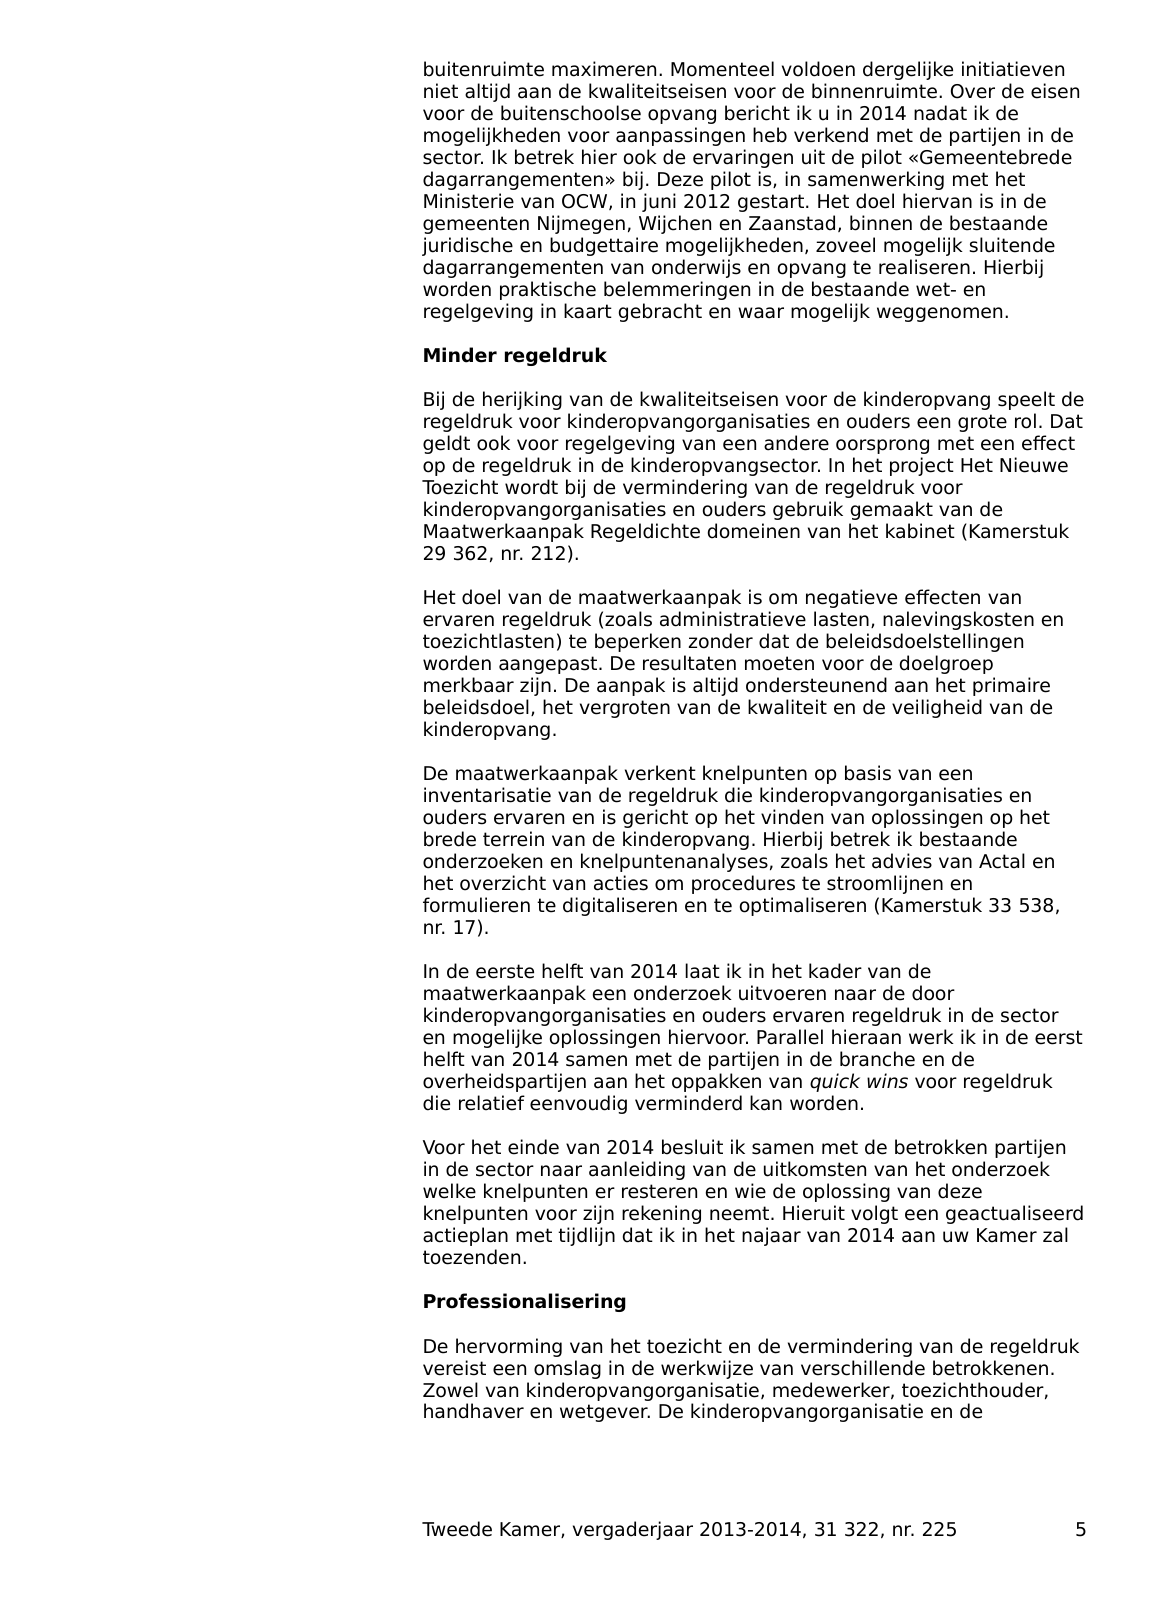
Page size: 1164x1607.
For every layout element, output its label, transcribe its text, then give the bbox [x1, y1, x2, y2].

text De maatwerkaanpak verkent knelpunten op basis van een inventarisatie van de regeldruk die kinderopvangorganisaties en ouders ervaren en is gericht op het vinden van oplossingen op het brede terrein van de kinderopvang. Hierbij betrek ik bestaande onderzoeken en knelpuntenanalyses, zoals het advies van Actal en het overzicht van acties om procedures te stroomlijnen en formulieren te digitaliseren en te optimaliseren (Kamerstuk 33 538, nr. 17). [422, 763, 1087, 939]
text Het doel van de maatwerkaanpak is om negatieve effecten van ervaren regeldruk (zoals administratieve lasten, nalevingskosten en toezichtlasten) te beperken zonder dat de beleidsdoelstellingen worden aangepast. De resultaten moeten voor de doelgroep merkbaar zijn. De aanpak is altijd ondersteunend aan het primaire beleidsdoel, het vergroten van de kwaliteit en de veiligheid van de kinderopvang. [422, 587, 1087, 741]
text Voor het einde van 2014 besluit ik samen met de betrokken partijen in de sector naar aanleiding van de uitkomsten van het onderzoek welke knelpunten er resteren en wie de oplossing van deze knelpunten voor zijn rekening neemt. Hieruit volgt een geactualiseerd actieplan met tijdlijn dat ik in het najaar van 2014 aan uw Kamer zal toezenden. [422, 1137, 1087, 1269]
subtitle Minder regeldruk [422, 345, 1087, 367]
text De hervorming van het toezicht en de vermindering van de regeldruk vereist een omslag in de werkwijze van verschillende betrokkenen. Zowel van kinderopvangorganisatie, medewerker, toezichthouder, handhaver en wetgever. De kinderopvangorganisatie en de [422, 1336, 1087, 1423]
text Bij de herijking van de kwaliteitseisen voor de kinderopvang speelt de regeldruk voor kinderopvangorganisaties en ouders een grote rol. Dat geldt ook voor regelgeving van een andere oorsprong met een effect op de regeldruk in de kinderopvangsector. In het project Het Nieuwe Toezicht wordt bij de vermindering van de regeldruk voor kinderopvangorganisaties en ouders gebruik gemaakt van de Maatwerkaanpak Regeldichte domeinen van het kabinet (Kamerstuk 29 362, nr. 212). [422, 389, 1087, 565]
text buitenruimte maximeren. Momenteel voldoen dergelijke initiatieven niet altijd aan de kwaliteitseisen voor de binnenruimte. Over de eisen voor de buitenschoolse opvang bericht ik u in 2014 nadat ik de mogelijkheden voor aanpassingen heb verkend met de partijen in de sector. Ik betrek hier ook de ervaringen uit de pilot «Gemeentebrede dagarrangementen» bij. Deze pilot is, in samenwerking met het Ministerie van OCW, in juni 2012 gestart. Het doel hiervan is in de gemeenten Nijmegen, Wijchen en Zaanstad, binnen de bestaande juridische en budgettaire mogelijkheden, zoveel mogelijk sluitende dagarrangementen van onderwijs en opvang te realiseren. Hierbij worden praktische belemmeringen in de bestaande wet- en regelgeving in kaart gebracht en waar mogelijk weggenomen. [422, 59, 1087, 323]
text In de eerste helft van 2014 laat ik in het kader van de maatwerkaanpak een onderzoek uitvoeren naar de door kinderopvangorganisaties en ouders ervaren regeldruk in de sector en mogelijke oplossingen hiervoor. Parallel hieraan werk ik in de eerst helft van 2014 samen met de partijen in de branche en de overheidspartijen aan het oppakken van quick wins voor regeldruk die relatief eenvoudig verminderd kan worden. [422, 961, 1087, 1115]
subtitle Professionalisering [422, 1291, 1087, 1313]
